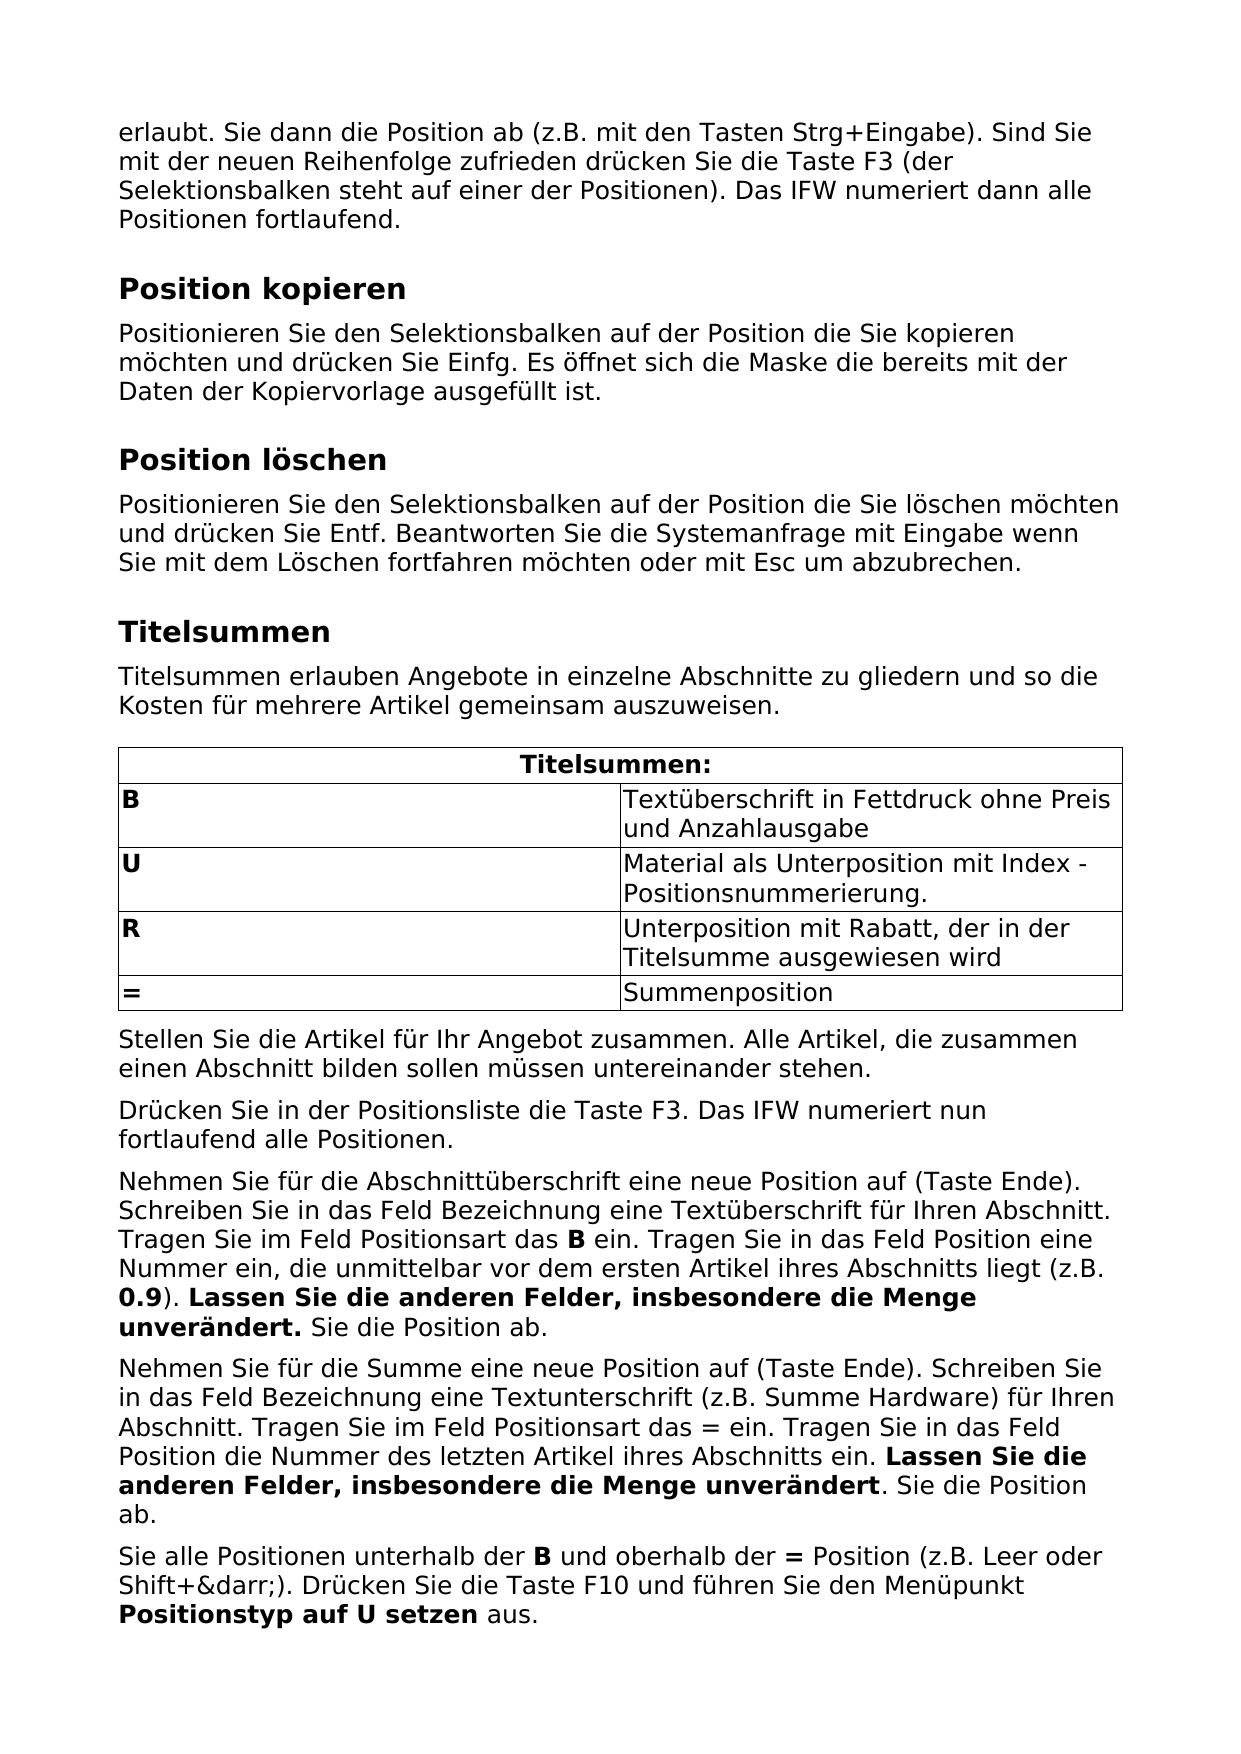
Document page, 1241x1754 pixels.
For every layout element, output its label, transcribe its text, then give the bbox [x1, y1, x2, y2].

text Positionieren Sie den Selektionsbalken auf der Position die Sie kopieren möchten und drücken Sie Einfg. Es öffnet sich die Maske die bereits mit der Daten der Kopiervorlage ausgefüllt ist. [118, 319, 1122, 406]
table_header Titelsummen: [119, 748, 1122, 782]
subtitle Titelsummen [118, 615, 1122, 649]
table_cell R [119, 912, 620, 975]
table_cell U [119, 848, 620, 911]
subtitle Position kopieren [118, 272, 1122, 306]
table_cell = [119, 976, 620, 1010]
text Positionieren Sie den Selektionsbalken auf der Position die Sie löschen möchten und drücken Sie Entf. Beantworten Sie die Systemanfrage mit Eingabe wenn Sie mit dem Löschen fortfahren möchten oder mit Esc um abzubrechen. [118, 490, 1122, 578]
text erlaubt. Sie dann die Position ab (z.B. mit den Tasten Strg+Eingabe). Sind Sie mit der neuen Reihenfolge zufrieden drücken Sie die Taste F3 (der Selektionsbalken steht auf einer der Positionen). Das IFW numeriert dann alle Positionen fortlaufend. [118, 118, 1122, 235]
subtitle Position löschen [118, 444, 1122, 478]
text Nehmen Sie für die Abschnittüberschrift eine neue Position auf (Taste Ende). Schreiben Sie in das Feld Bezeichnung eine Textüberschrift für Ihren Abschnitt. Tragen Sie im Feld Positionsart das B ein. Tragen Sie in das Feld Position eine Nummer ein, die unmittelbar vor dem ersten Artikel ihres Abschnitts liegt (z.B. 0.9). Lassen Sie die anderen Felder, insbesondere die Menge unverändert. Sie die Position ab. [118, 1167, 1122, 1342]
text Drücken Sie in der Positionsliste die Taste F3. Das IFW numeriert nun fortlaufend alle Positionen. [118, 1096, 1122, 1154]
text Sie alle Positionen unterhalb der B und oberhalb der = Position (z.B. Leer oder Shift+&darr;). Drücken Sie die Taste F10 und führen Sie den Menüpunkt Positionstyp auf U setzen aus. [118, 1542, 1122, 1629]
table_cell Material als Unterposition mit Index - Positionsnummerierung. [621, 848, 1122, 911]
text Nehmen Sie für die Summe eine neue Position auf (Taste Ende). Schreiben Sie in das Feld Bezeichnung eine Textunterschrift (z.B. Summe Hardware) für Ihren Abschnitt. Tragen Sie im Feld Positionsart das = ein. Tragen Sie in das Feld Position die Nummer des letzten Artikel ihres Abschnitts ein. Lassen Sie die anderen Felder, insbesondere die Menge unverändert. Sie die Position ab. [118, 1354, 1122, 1529]
table_cell Summenposition [621, 976, 1122, 1010]
text Stellen Sie die Artikel für Ihr Angebot zusammen. Alle Artikel, die zusammen einen Abschnitt bilden sollen müssen untereinander stehen. [118, 1025, 1122, 1083]
table_cell B [119, 784, 620, 847]
table_cell Textüberschrift in Fettdruck ohne Preis und Anzahlausgabe [621, 784, 1122, 847]
table_cell Unterposition mit Rabatt, der in der Titelsumme ausgewiesen wird [621, 912, 1122, 975]
text Titelsummen erlauben Angebote in einzelne Abschnitte zu gliedern und so die Kosten für mehrere Artikel gemeinsam auszuweisen. [118, 662, 1122, 720]
